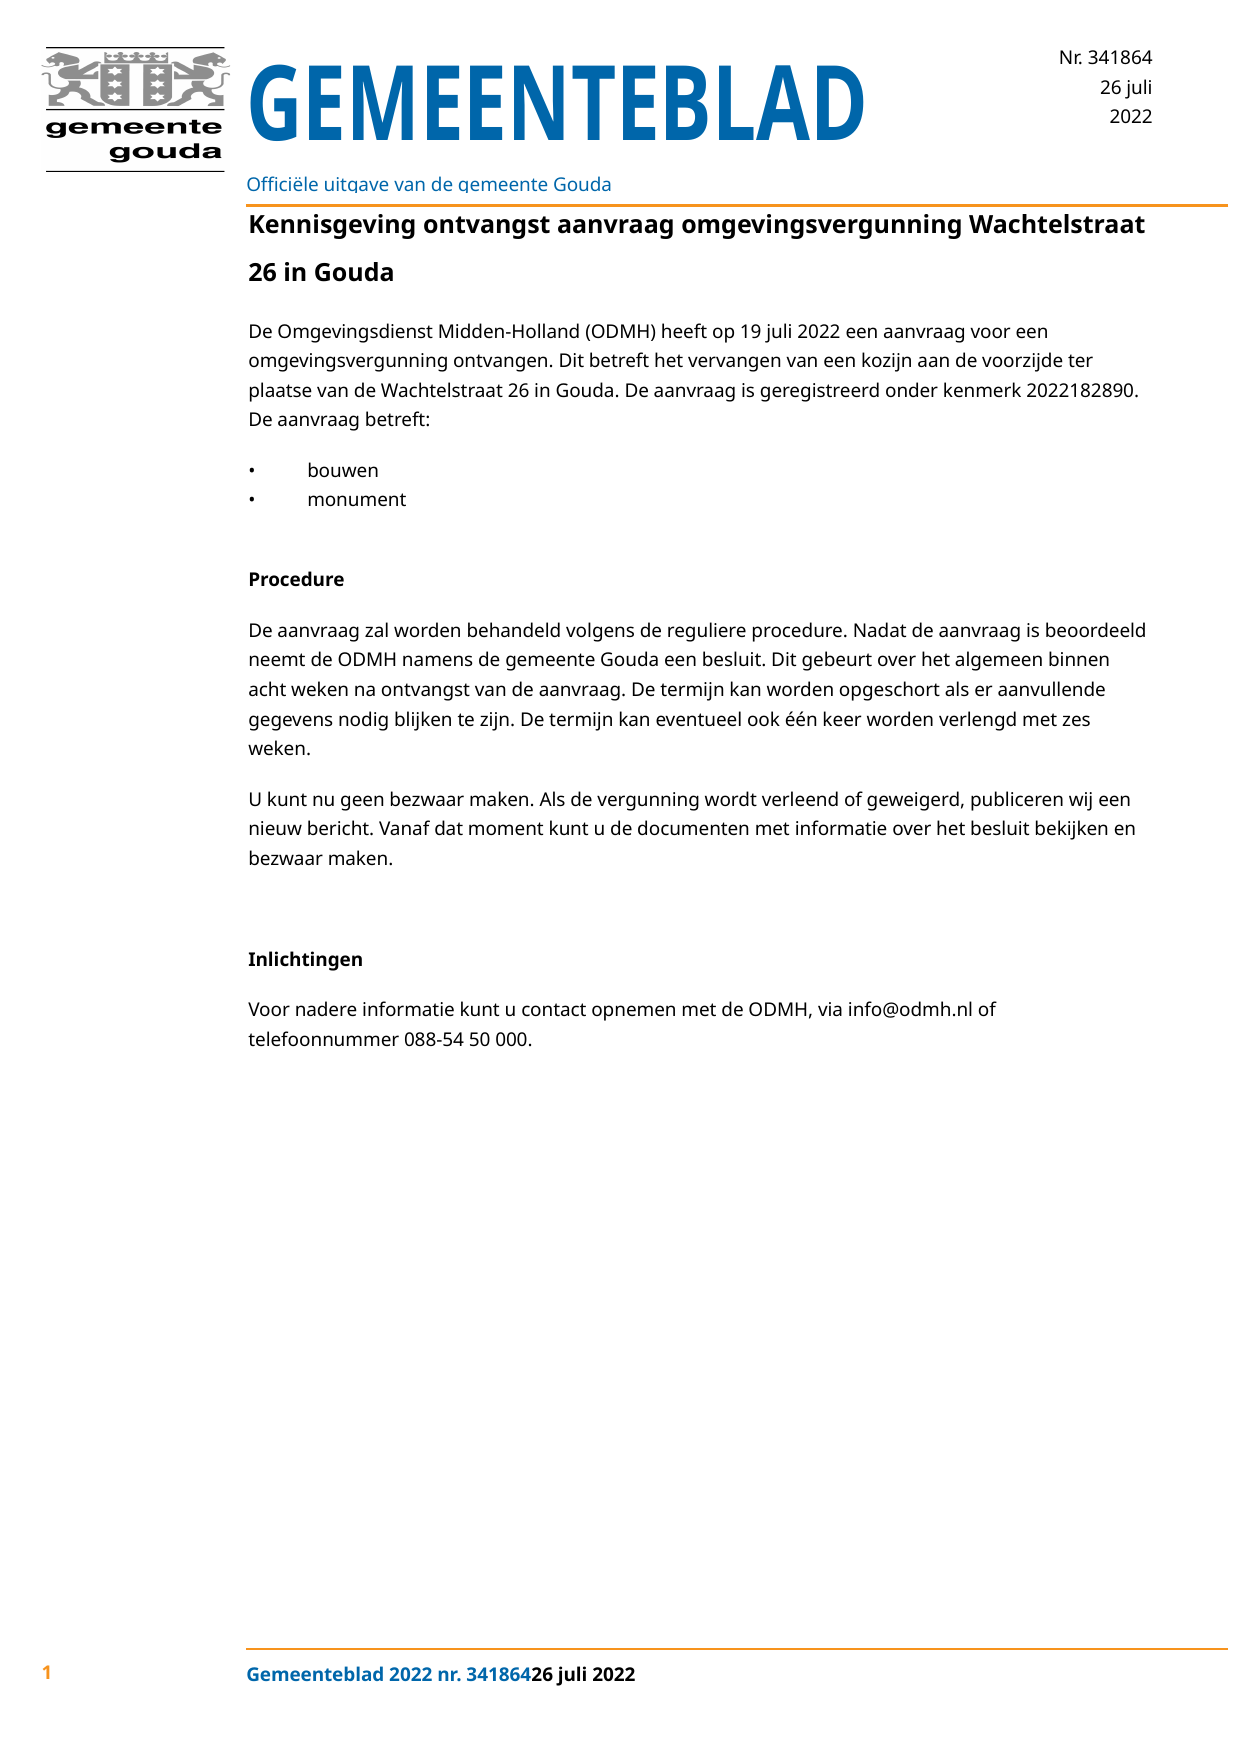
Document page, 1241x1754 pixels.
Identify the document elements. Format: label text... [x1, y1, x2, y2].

text U kunt nu geen bezwaar maken. Als de vergunning wordt verleend of geweigerd, publiceren wij een nieuw bericht. Vanaf dat moment kunt u de documenten met informatie over het besluit bekijken en bezwaar maken. [248, 786, 1152, 871]
list monument [248, 487, 1152, 512]
text Kennisgeving ontvangst aanvraag omgevingsvergunning Wachtelstraat 26 in Gouda [248, 207, 1152, 288]
text Voor nadere informatie kunt u contact opnemen met de ODMH, via info@odmh.nl of telefoonnummer 088-54 50 000. [248, 996, 1152, 1052]
text Inlichtingen [248, 946, 1152, 972]
text De Omgevingsdienst Midden-Holland (ODMH) heeft op 19 juli 2022 een aanvraag voor een omgevingsvergunning ontvangen. Dit betreft het vervangen van een kozijn aan de voorzijde ter plaatse van de Wachtelstraat 26 in Gouda. De aanvraag is geregistreerd onder kenmerk 2022182890. De aanvraag betreft: [248, 318, 1152, 432]
text De aanvraag zal worden behandeld volgens de reguliere procedure. Nadat de aanvraag is beoordeeld neemt de ODMH namens de gemeente Gouda een besluit. Dit gebeurt over het algemeen binnen acht weken na ontvangst van de aanvraag. De termijn kan worden opgeschort als er aanvullende gegevens nodig blijken te zijn. De termijn kan eventueel ook één keer worden verlengd met zes weken. [248, 617, 1152, 761]
text Procedure [248, 567, 1152, 592]
picture [41, 47, 231, 172]
list bouwen [248, 457, 1152, 483]
